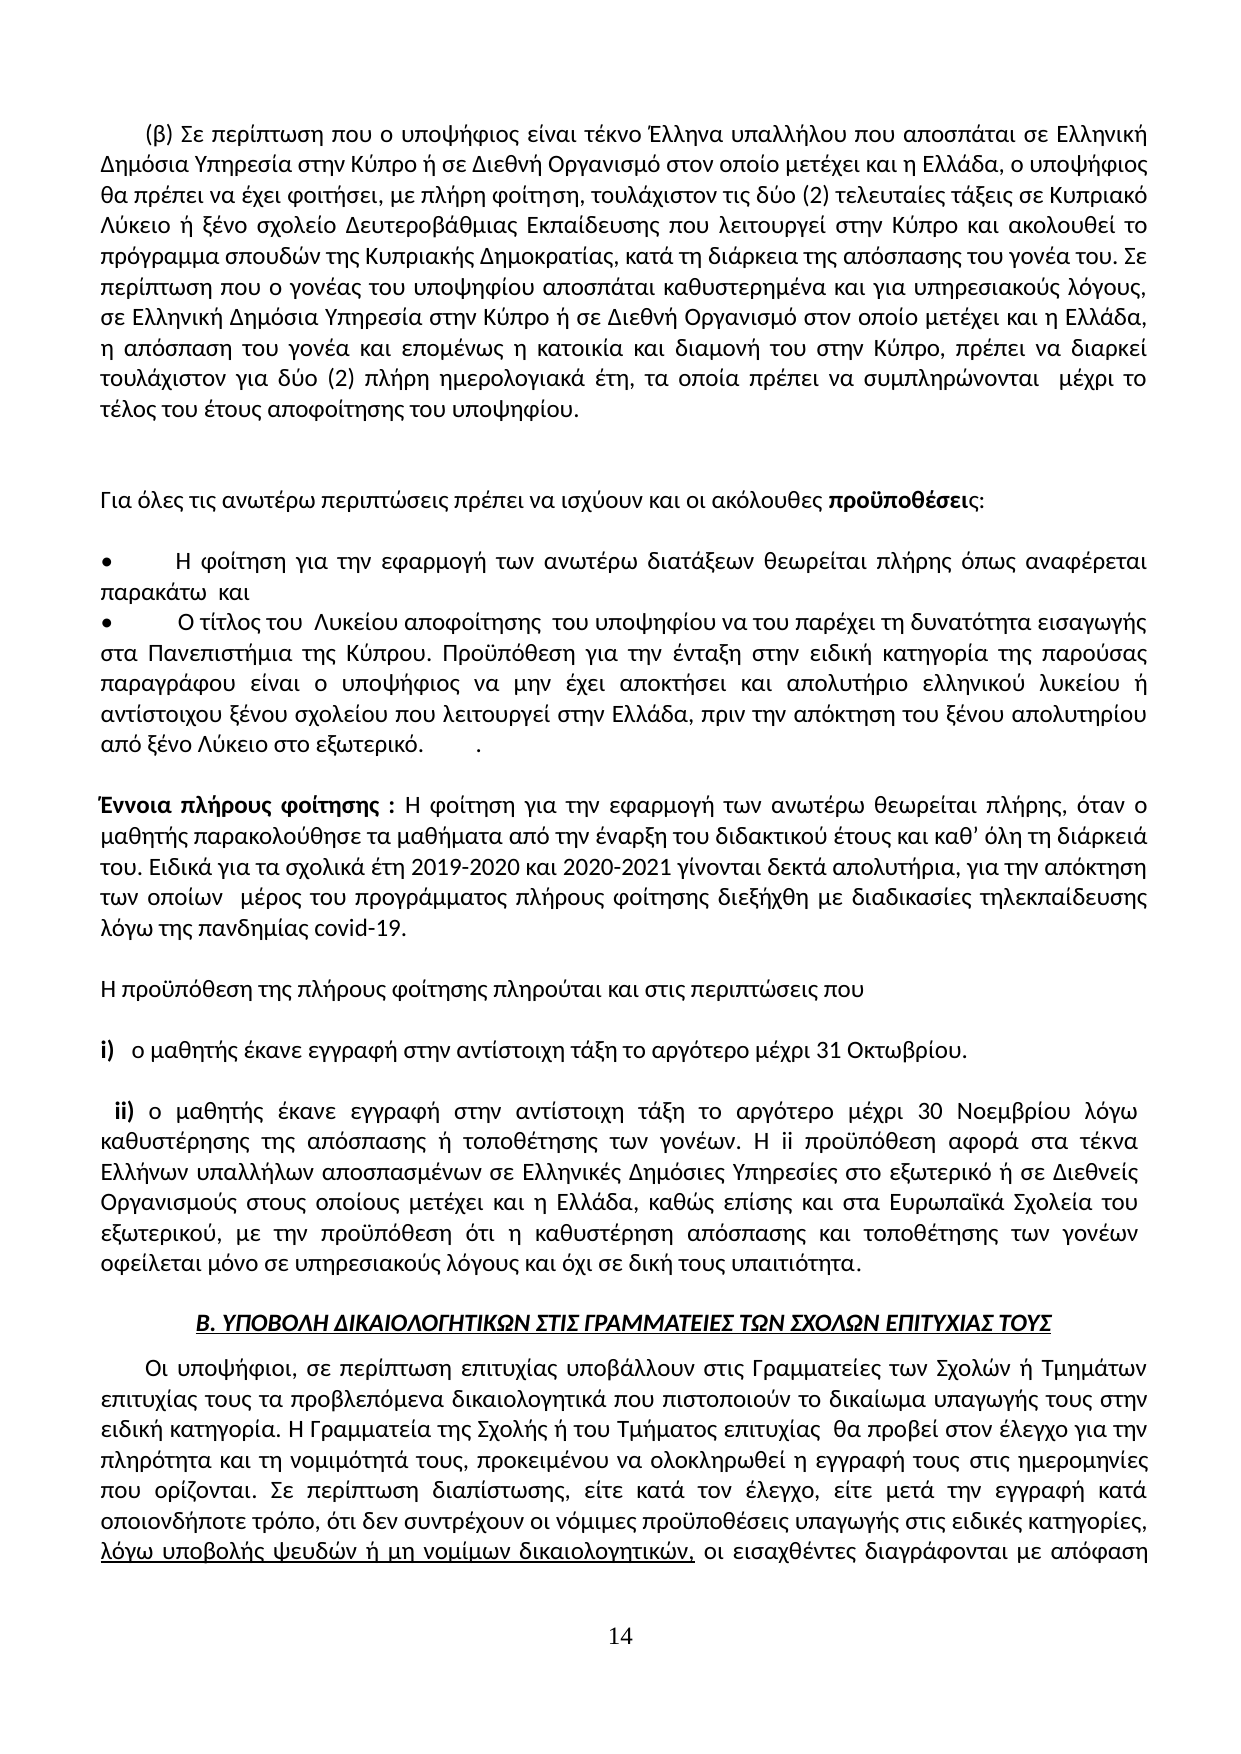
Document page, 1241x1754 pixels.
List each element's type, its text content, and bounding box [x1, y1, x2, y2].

text i) ο μαθητής έκανε εγγραφή στην αντίστοιχη τάξη το αργότερο μέχρι 31 Οκτωβρίου. [100, 1034, 1149, 1064]
text Για όλες τις ανωτέρω περιπτώσεις πρέπει να ισχύουν και οι ακόλουθες προϋποθέσεις: [100, 484, 1149, 515]
text ii) ο μαθητής έκανε εγγραφή στην αντίστοιχη τάξη το αργότερο μέχρι 30 Νοεμβρίου λόγω καθυστέρησης της απόσπασης ή τοποθέτησης των γονέων. Η ii προϋπόθεση αφορά στα τέκνα Ελλήνων υπαλλήλων αποσπασμένων σε Ελληνικές Δημόσιες Υπηρεσίες στο εξωτερικό ή σε Διεθνείς Οργανισμούς στους οποίους μετέχει και η Ελλάδα, καθώς επίσης και στα Ευρωπαϊκά Σχολεία του εξωτερικού, με την προϋπόθεση ότι η καθυστέρηση απόσπασης και τοποθέτησης των γονέων οφείλεται μόνο σε υπηρεσιακούς λόγους και όχι σε δική τους υπαιτιότητα. [100, 1095, 1140, 1278]
text • Ο τίτλος του Λυκείου αποφοίτησης του υποψηφίου να του παρέχει τη δυνατότητα εισαγωγής στα Πανεπιστήμια της Κύπρου. Προϋπόθεση για την ένταξη στην ειδική κατηγορία της παρούσας παραγράφου είναι ο υποψήφιος να μην έχει αποκτήσει και απολυτήριο ελληνικού λυκείου ή αντίστοιχου ξένου σχολείου που λειτουργεί στην Ελλάδα, πριν την απόκτηση του ξένου απολυτηρίου από ξένο Λύκειο στο εξωτερικό. . [100, 606, 1149, 759]
text Έννοια πλήρους φοίτησης : Η φοίτηση για την εφαρμογή των ανωτέρω θεωρείται πλήρης, όταν ο μαθητής παρακολούθησε τα μαθήματα από την έναρξη του διδακτικού έτους και καθ’ όλη τη διάρκειά του. Ειδικά για τα σχολικά έτη 2019-2020 και 2020-2021 γίνονται δεκτά απολυτήρια, για την απόκτηση των οποίων μέρος του προγράμματος πλήρους φοίτησης διεξήχθη με διαδικασίες τηλεκπαίδευσης λόγω της πανδημίας covid-19. [100, 789, 1149, 942]
text • Η φοίτηση για την εφαρμογή των ανωτέρω διατάξεων θεωρείται πλήρης όπως αναφέρεται παρακάτω και [100, 545, 1149, 606]
text Η προϋπόθεση της πλήρους φοίτησης πληρούται και στις περιπτώσεις που [100, 973, 1149, 1003]
text (β) Σε περίπτωση που ο υποψήφιος είναι τέκνο Έλληνα υπαλλήλου που αποσπάται σε Ελληνική Δημόσια Υπηρεσία στην Κύπρο ή σε Διεθνή Οργανισμό στον οποίο μετέχει και η Ελλάδα, ο υποψήφιος θα πρέπει να έχει φοιτήσει, με πλήρη φοίτη­ση, τουλάχιστον τις δύο (2) τελευταίες τάξεις σε Κυπριακό Λύκειο ή ξένο σχολείο Δευτεροβάθμιας Εκπαίδευσης που λειτουργεί στην Κύπρο και ακολουθεί το πρόγραμμα σπουδών της Κυπριακής Δημοκρατίας, κατά τη διάρκεια της απόσπασης του γονέα του. Σε περίπτωση που ο γονέας του υποψηφίου αποσπάται καθυστερημένα και για υπηρεσιακούς λόγους, σε Ελληνική Δημόσια Υπηρεσία στην Κύπρο ή σε Διεθνή Οργανισμό στον οποίο μετέχει και η Ελλάδα, η απόσπαση του γονέα και επομένως η κατοικία και διαμονή του στην Κύπρο, πρέπει να διαρκεί τουλάχιστον για δύο (2) πλήρη ημερολογιακά έτη, τα οποία πρέπει να συμπληρώνονται μέχρι το τέλος του έτους αποφοίτησης του υποψηφίου. [100, 118, 1149, 423]
text Οι υποψήφιοι, σε περίπτωση επιτυχίας υποβάλλουν στις Γραμματείες των Σχολών ή Τμημάτων επιτυχίας τους τα προβλεπόμενα δικαιολογητικά που πιστοποιούν το δικαίωμα υπαγωγής τους στην ειδική κατηγορία. Η Γραμματεία της Σχολής ή του Τμήματος επιτυχίας θα προβεί στον έλεγχο για την πληρότητα και τη νομιμότητά τους, προκειμένου να ολοκληρωθεί η εγγραφή τους στις ημερομηνίες που ορίζονται. Σε περίπτωση διαπίστωσης, είτε κατά τον έλεγχο, είτε μετά την εγγραφή κατά οποιονδήποτε τρόπο, ότι δεν συντρέχουν οι νόμιμες προϋποθέσεις υπαγωγής στις ειδικές κατηγορίες, λόγω υποβολής ψευδών ή μη νομίμων δικαιολογητικών, οι εισαχθέντες διαγράφονται με απόφαση [100, 1352, 1149, 1566]
subtitle Β. ΥΠΟΒΟΛΗ ΔΙΚΑΙΟΛΟΓΗΤΙΚΩΝ ΣΤΙΣ ΓΡΑΜΜΑΤΕΙΕΣ ΤΩΝ ΣΧΟΛΩΝ ΕΠΙΤΥΧΙΑΣ ΤΟΥΣ [100, 1307, 1149, 1337]
